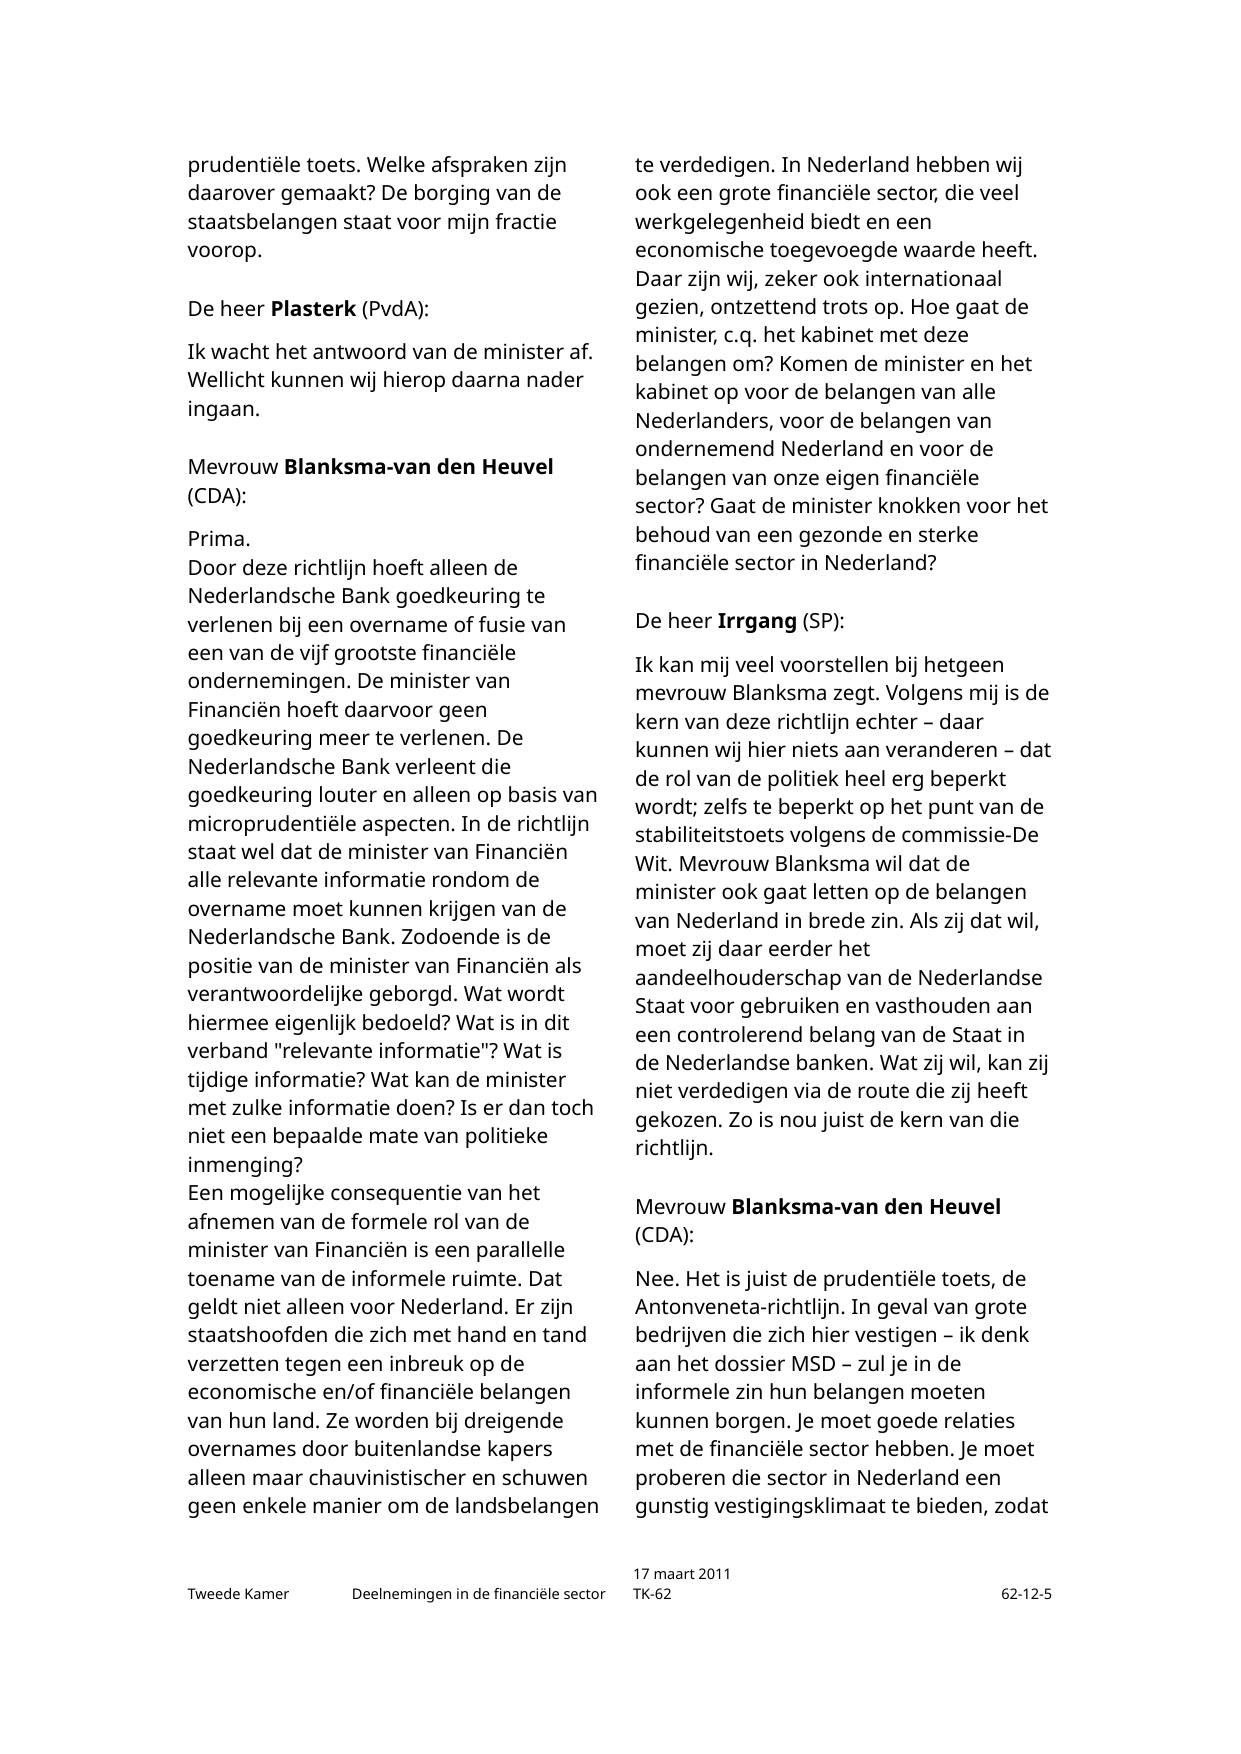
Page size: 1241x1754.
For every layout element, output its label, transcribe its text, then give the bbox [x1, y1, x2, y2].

text Mevrouw Blanksma-van den Heuvel (CDA): [187, 452, 605, 509]
text prudentiële toets. Welke afspraken zijn daarover gemaakt? De borging van de staatsbelangen staat voor mijn fractie voorop. [187, 150, 605, 264]
text De heer Plasterk (PvdA): [187, 294, 605, 322]
text Ik wacht het antwoord van de minister af. Wellicht kunnen wij hierop daarna nader ingaan. [187, 337, 605, 422]
text Nee. Het is juist de prudentiële toets, de Antonveneta-richtlijn. In geval van grote bedrijven die zich hier vestigen – ik denk aan het dossier MSD – zul je in de informele zin hun belangen moeten kunnen borgen. Je moet goede relaties met de financiële sector hebben. Je moet proberen die sector in Nederland een gunstig vestigingsklimaat te bieden, zodat [635, 1264, 1053, 1520]
text De heer Irrgang (SP): [635, 607, 1053, 635]
text te verdedigen. In Nederland hebben wij ook een grote financiële sector, die veel werkgelegenheid biedt en een economische toegevoegde waarde heeft. Daar zijn wij, zeker ook internationaal gezien, ontzettend trots op. Hoe gaat de minister, c.q. het kabinet met deze belangen om? Komen de minister en het kabinet op voor de belangen van alle Nederlanders, voor de belangen van ondernemend Nederland en voor de belangen van onze eigen financiële sector? Gaat de minister knokken voor het behoud van een gezonde en sterke financiële sector in Nederland? [635, 150, 1053, 577]
text Prima. [187, 524, 605, 553]
text Een mogelijke consequentie van het afnemen van de formele rol van de minister van Financiën is een parallelle toename van de informele ruimte. Dat geldt niet alleen voor Nederland. Er zijn staatshoofden die zich met hand en tand verzetten tegen een inbreuk op de economische en/of financiële belangen van hun land. Ze worden bij dreigende overnames door buitenlandse kapers alleen maar chauvinistischer en schuwen geen enkele manier om de landsbelangen [187, 1178, 605, 1520]
text Mevrouw Blanksma-van den Heuvel (CDA): [635, 1192, 1053, 1249]
text Door deze richtlijn hoeft alleen de Nederlandsche Bank goedkeuring te verlenen bij een overname of fusie van een van de vijf grootste financiële ondernemingen. De minister van Financiën hoeft daarvoor geen goedkeuring meer te verlenen. De Nederlandsche Bank verleent die goedkeuring louter en alleen op basis van microprudentiële aspecten. In de richtlijn staat wel dat de minister van Financiën alle relevante informatie rondom de overname moet kunnen krijgen van de Nederlandsche Bank. Zodoende is de positie van de minister van Financiën als verantwoordelijke geborgd. Wat wordt hiermee eigenlijk bedoeld? Wat is in dit verband "relevante informatie"? Wat is tijdige informatie? Wat kan de minister met zulke informatie doen? Is er dan toch niet een bepaalde mate van politieke inmenging? [187, 553, 605, 1178]
text Ik kan mij veel voorstellen bij hetgeen mevrouw Blanksma zegt. Volgens mij is de kern van deze richtlijn echter – daar kunnen wij hier niets aan veranderen – dat de rol van de politiek heel erg beperkt wordt; zelfs te beperkt op het punt van de stabiliteitstoets volgens de commissie-De Wit. Mevrouw Blanksma wil dat de minister ook gaat letten op de belangen van Nederland in brede zin. Als zij dat wil, moet zij daar eerder het aandeelhouderschap van de Nederlandse Staat voor gebruiken en vasthouden aan een controlerend belang van de Staat in de Nederlandse banken. Wat zij wil, kan zij niet verdedigen via de route die zij heeft gekozen. Zo is nou juist de kern van die richtlijn. [635, 650, 1053, 1162]
